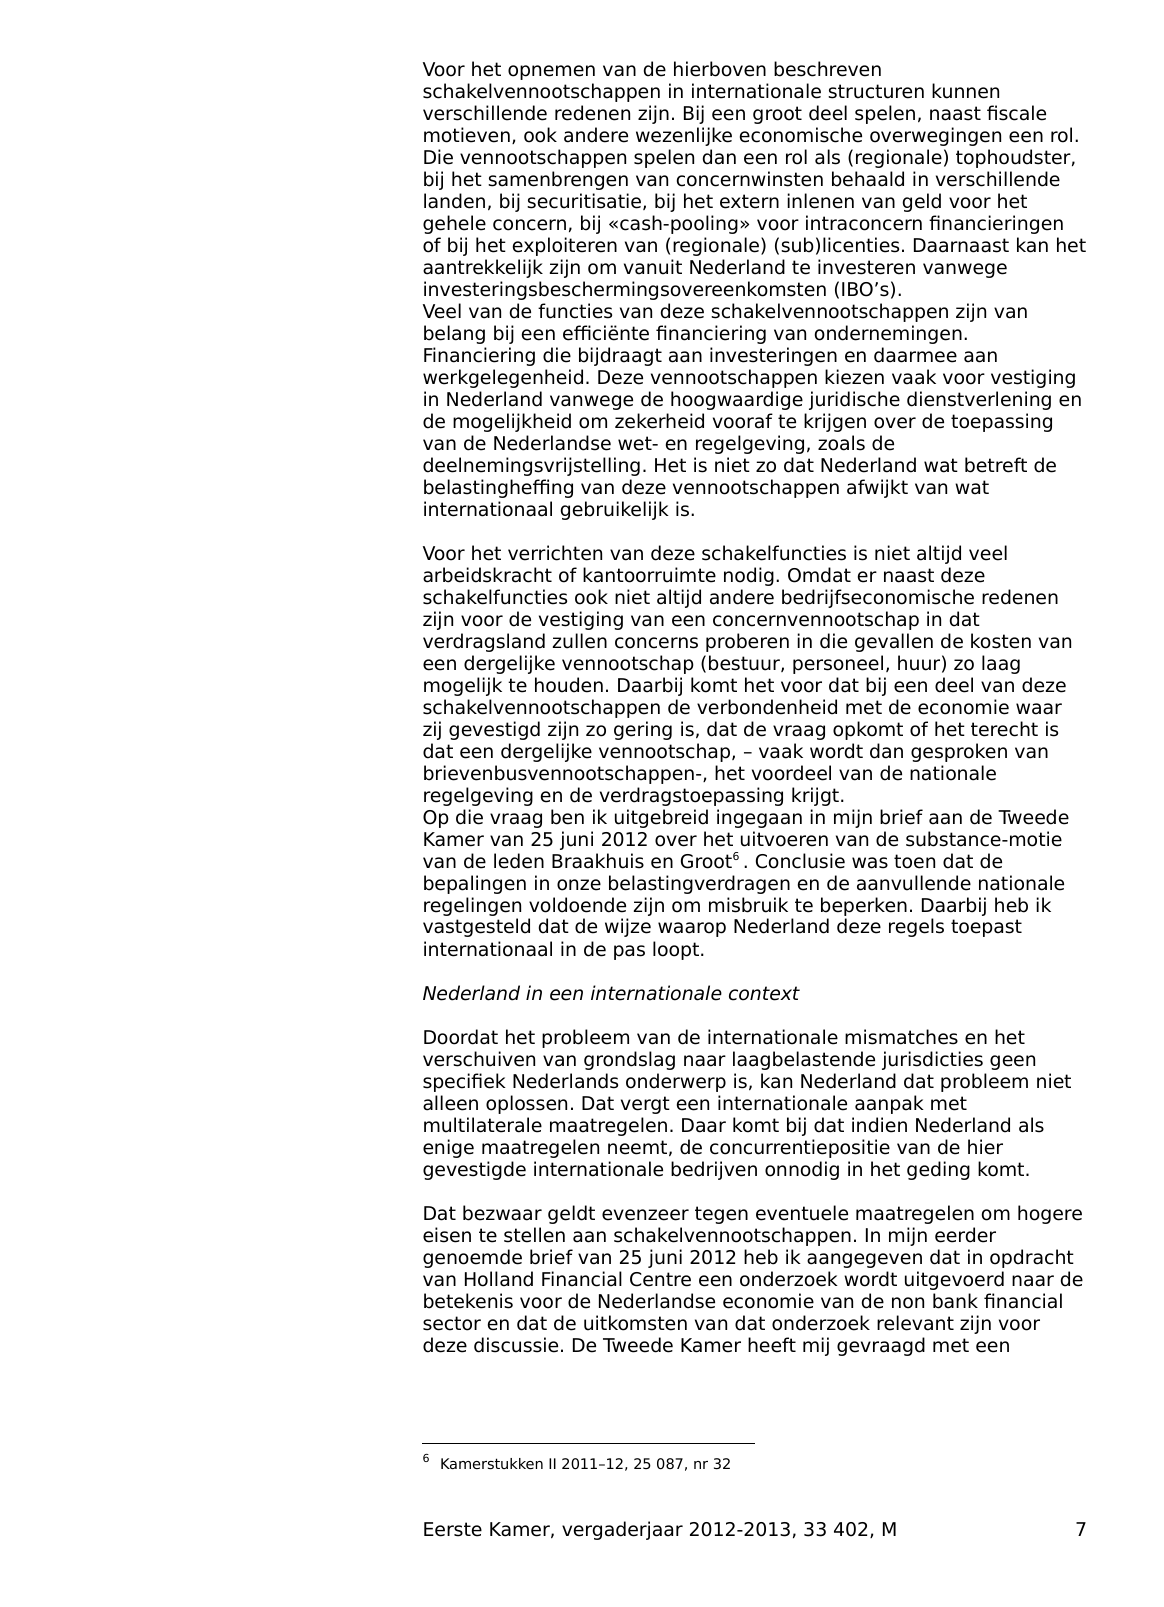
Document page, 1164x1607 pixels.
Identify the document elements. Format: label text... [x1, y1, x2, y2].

text Doordat het probleem van de internationale mismatches en het verschuiven van grondslag naar laagbelastende jurisdicties geen specifiek Nederlands onderwerp is, kan Nederland dat probleem niet alleen oplossen. Dat vergt een internationale aanpak met multilaterale maatregelen. Daar komt bij dat indien Nederland als enige maatregelen neemt, de concurrentiepositie van de hier gevestigde internationale bedrijven onnodig in het geding komt. [422, 1027, 1087, 1181]
subtitle Nederland in een internationale context [422, 983, 1087, 1004]
text Op die vraag ben ik uitgebreid ingegaan in mijn brief aan de Tweede Kamer van 25 juni 2012 over het uitvoeren van de substance-motie van de leden Braakhuis en Groot. Conclusie was toen dat de bepalingen in onze belastingverdragen en de aanvullende nationale regelingen voldoende zijn om misbruik te beperken. Daarbij heb ik vastgesteld dat de wijze waarop Nederland deze regels toepast internationaal in de pas loopt. [422, 807, 1087, 960]
text Veel van de functies van deze schakelvennootschappen zijn van belang bij een efficiënte financiering van ondernemingen. Financiering die bijdraagt aan investeringen en daarmee aan werkgelegenheid. Deze vennootschappen kiezen vaak voor vestiging in Nederland vanwege de hoogwaardige juridische dienstverlening en de mogelijkheid om zekerheid vooraf te krijgen over de toepassing van de Nederlandse wet- en regelgeving, zoals de deelnemingsvrijstelling. Het is niet zo dat Nederland wat betreft de belastingheffing van deze vennootschappen afwijkt van wat internationaal gebruikelijk is. [422, 301, 1087, 521]
text Voor het opnemen van de hierboven beschreven schakelvennootschappen in internationale structuren kunnen verschillende redenen zijn. Bij een groot deel spelen, naast fiscale motieven, ook andere wezenlijke economische overwegingen een rol. Die vennootschappen spelen dan een rol als (regionale) tophoudster, bij het samenbrengen van concernwinsten behaald in verschillende landen, bij securitisatie, bij het extern inlenen van geld voor het gehele concern, bij «cash-pooling» voor intraconcern financieringen of bij het exploiteren van (regionale) (sub)licenties. Daarnaast kan het aantrekkelijk zijn om vanuit Nederland te investeren vanwege investeringsbeschermingsovereenkomsten (IBO’s). [422, 59, 1087, 301]
text Kamerstukken II 2011–12, 25 087, nr 32 [422, 1452, 1087, 1474]
text Dat bezwaar geldt evenzeer tegen eventuele maatregelen om hogere eisen te stellen aan schakelvennootschappen. In mijn eerder genoemde brief van 25 juni 2012 heb ik aangegeven dat in opdracht van Holland Financial Centre een onderzoek wordt uitgevoerd naar de betekenis voor de Nederlandse economie van de non bank financial sector en dat de uitkomsten van dat onderzoek relevant zijn voor deze discussie. De Tweede Kamer heeft mij gevraagd met een [422, 1203, 1087, 1357]
text Voor het verrichten van deze schakelfuncties is niet altijd veel arbeidskracht of kantoorruimte nodig. Omdat er naast deze schakelfuncties ook niet altijd andere bedrijfseconomische redenen zijn voor de vestiging van een concernvennootschap in dat verdragsland zullen concerns proberen in die gevallen de kosten van een dergelijke vennootschap (bestuur, personeel, huur) zo laag mogelijk te houden. Daarbij komt het voor dat bij een deel van deze schakelvennootschappen de verbondenheid met de economie waar zij gevestigd zijn zo gering is, dat de vraag opkomt of het terecht is dat een dergelijke vennootschap, – vaak wordt dan gesproken van brievenbusvennootschappen-, het voordeel van de nationale regelgeving en de verdragstoepassing krijgt. [422, 543, 1087, 807]
